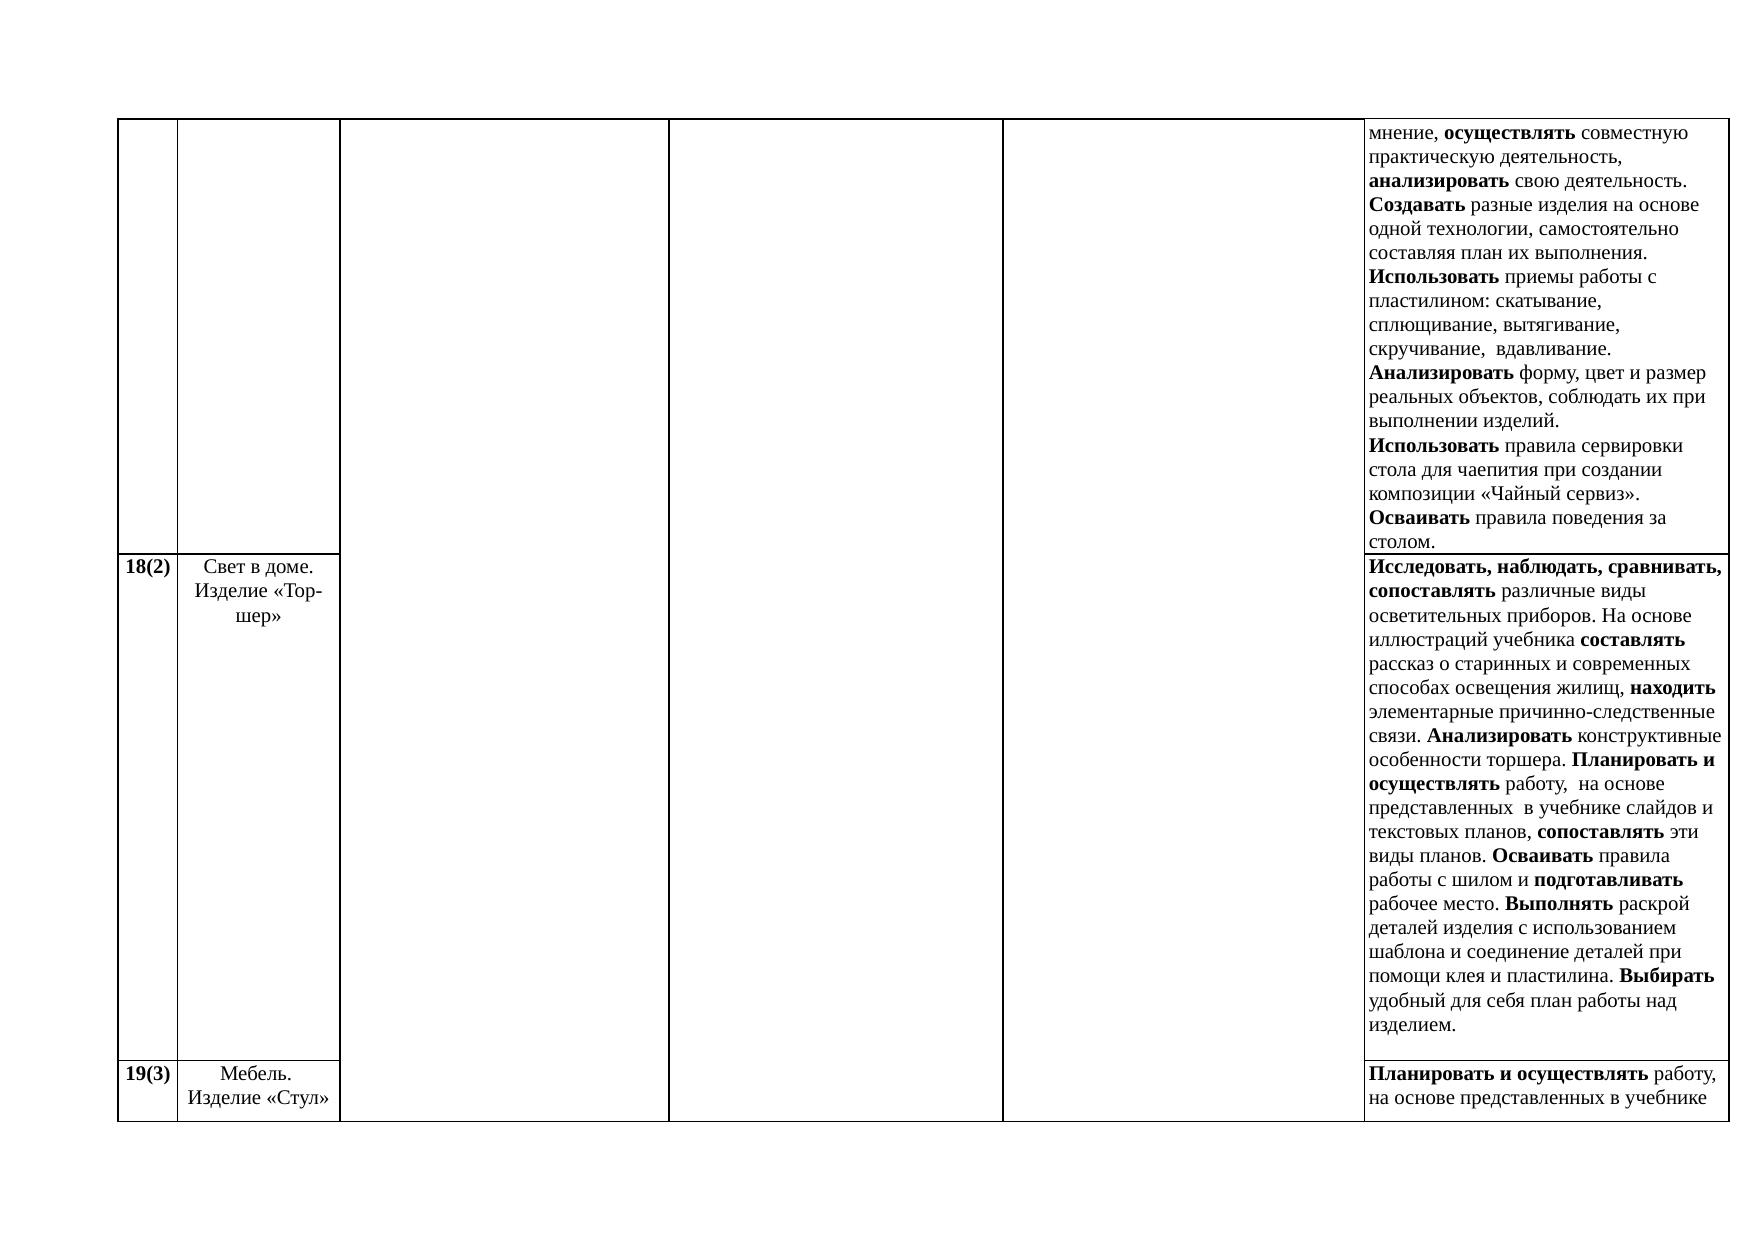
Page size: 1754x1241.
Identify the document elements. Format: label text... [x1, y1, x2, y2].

table_cell мнение, осуществлять совместную практическую деятельность, анализировать свою деятельность. Создавать разные изделия на основе одной технологии, самостоятельно составляя план их выполнения. Использовать приемы работы с пластилином: скатывание, сплющивание, вытягивание, скручивание, вдавливание. Анализировать форму, цвет и размер реальных объектов, соблюдать их при выполнении изделий. Использовать правила сервировки стола для чаепития при создании композиции «Чайный сервиз». Осваивать правила поведения за столом. [1365, 119, 1728, 553]
table_cell 18(2) [119, 555, 177, 1060]
table_cell [341, 120, 668, 1121]
table_cell Исследовать, наблюдать, сравнивать, сопоставлять различные виды осветительных приборов. На основе иллюстраций учебника составлять рассказ о старинных и современных способах освещения жилищ, находить элементарные причинно-следственные связи. Анализировать конструктивные особенности торшера. Планировать и осуществлять работу, на основе представленных в учебнике слайдов и текстовых планов, сопоставлять эти виды планов. Осваивать правила работы с шилом и подготавливать рабочее место. Выполнять раскрой деталей изделия с использованием шаблона и соединение деталей при помощи клея и пластилина. Выбирать удобный для себя план работы над изделием. [1365, 555, 1728, 1060]
table_cell [119, 120, 177, 553]
table_cell Свет в доме. Изделие «Тор-шер» [178, 555, 339, 1060]
table_cell [178, 120, 339, 553]
table_cell Мебель. Изделие «Стул» [178, 1061, 339, 1121]
table_cell 19(3) [119, 1061, 177, 1121]
table_cell [1004, 120, 1364, 1121]
table_cell Планировать и осуществлять работу, на основе представленных в учебнике [1365, 1061, 1728, 1121]
table_cell [670, 120, 1002, 1121]
